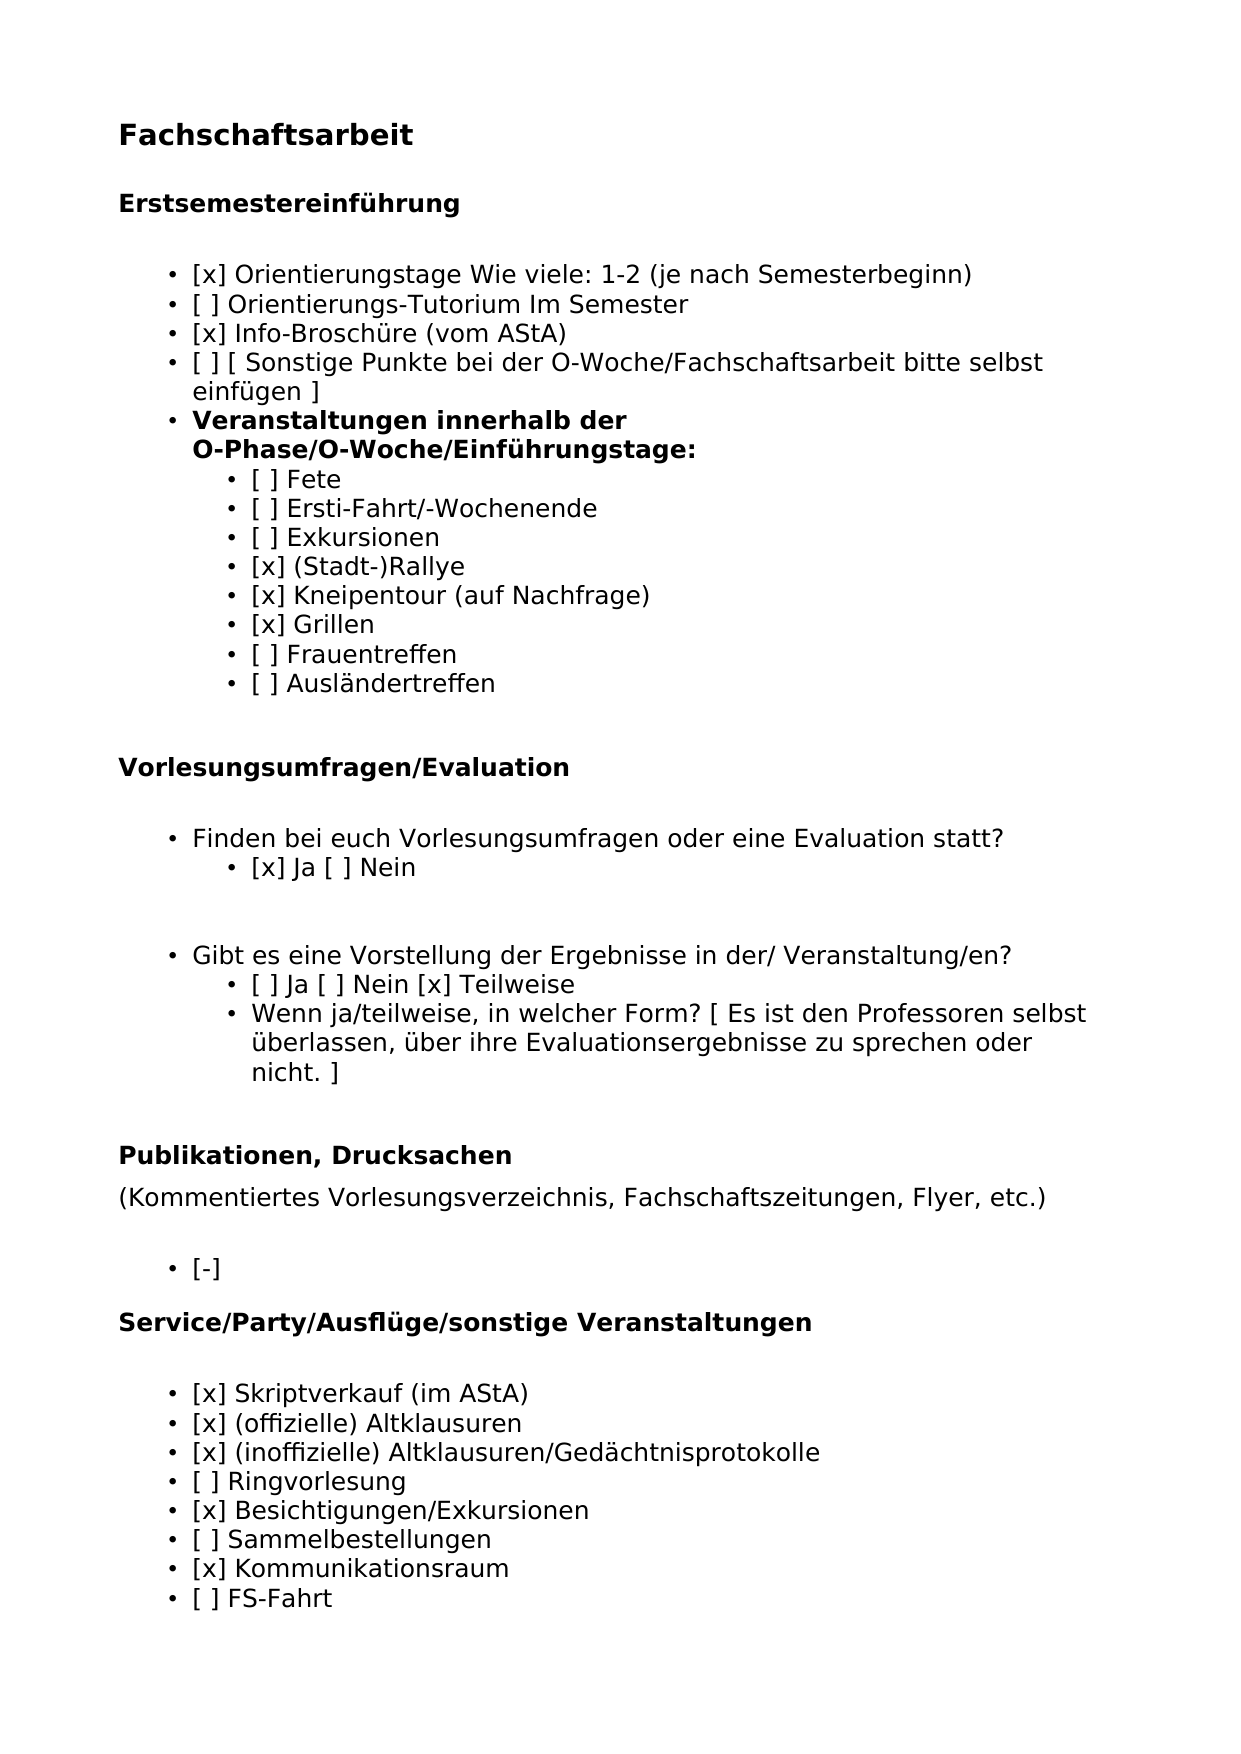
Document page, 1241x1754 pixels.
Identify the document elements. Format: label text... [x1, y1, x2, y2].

list [x] (offizielle) Altklausuren [177, 1409, 1122, 1438]
list [ ] Ringvorlesung [177, 1467, 1122, 1496]
list [ ] Ausländertreffen [236, 669, 1122, 698]
list [x] Kommunikationsraum [177, 1554, 1122, 1584]
list [ ] Fete [236, 465, 1122, 494]
subtitle Publikationen, Drucksachen [118, 1141, 1122, 1171]
list [x] (inoffizielle) Altklausuren/Gedächtnisprotokolle [177, 1438, 1122, 1467]
list [x] (Stadt-)Rallye [236, 552, 1122, 582]
list [x] Kneipentour (auf Nachfrage) [236, 582, 1122, 611]
list [ ] Orientierungs-Tutorium Im Semester [177, 290, 1122, 319]
list [x] Grillen [236, 611, 1122, 640]
list [ ] Sammelbestellungen [177, 1525, 1122, 1554]
subtitle Fachschaftsarbeit [118, 118, 1122, 152]
list Veranstaltungen innerhalb der O-Phase/O-Woche/Einführungstage: [177, 407, 1122, 465]
list [x] Besichtigungen/Exkursionen [177, 1496, 1122, 1525]
subtitle Erstsemestereinführung [118, 189, 1122, 219]
list [x] Orientierungstage Wie viele: 1-2 (je nach Semesterbeginn) [177, 261, 1122, 290]
subtitle Vorlesungsumfragen/Evaluation [118, 753, 1122, 782]
list [ ] Ersti-Fahrt/-Wochenende [236, 494, 1122, 523]
list [ ] [ Sonstige Punkte bei der O-Woche/Fachschaftsarbeit bitte selbst einfügen ] [177, 348, 1122, 407]
list [-] [177, 1254, 1122, 1283]
list Gibt es eine Vorstellung der Ergebnisse in der/ Veranstaltung/en? [177, 941, 1122, 970]
list [x] Ja [ ] Nein [236, 853, 1122, 882]
text (Kommentiertes Vorlesungsverzeichnis, Fachschaftszeitungen, Flyer, etc.) [118, 1183, 1122, 1212]
list [x] Skriptverkauf (im AStA) [177, 1379, 1122, 1409]
list [ ] Ja [ ] Nein [x] Teilweise [236, 970, 1122, 999]
list Wenn ja/teilweise, in welcher Form? [ Es ist den Professoren selbst überlassen, über ihre Evaluationsergebnisse zu sprechen oder nicht. ] [236, 999, 1122, 1087]
list Finden bei euch Vorlesungsumfragen oder eine Evaluation statt? [177, 824, 1122, 853]
list [ ] FS-Fahrt [177, 1584, 1122, 1613]
subtitle Service/Party/Ausflüge/sonstige Veranstaltungen [118, 1308, 1122, 1338]
list [ ] Frauentreffen [236, 640, 1122, 669]
list [x] Info-Broschüre (vom AStA) [177, 319, 1122, 348]
list [ ] Exkursionen [236, 523, 1122, 552]
